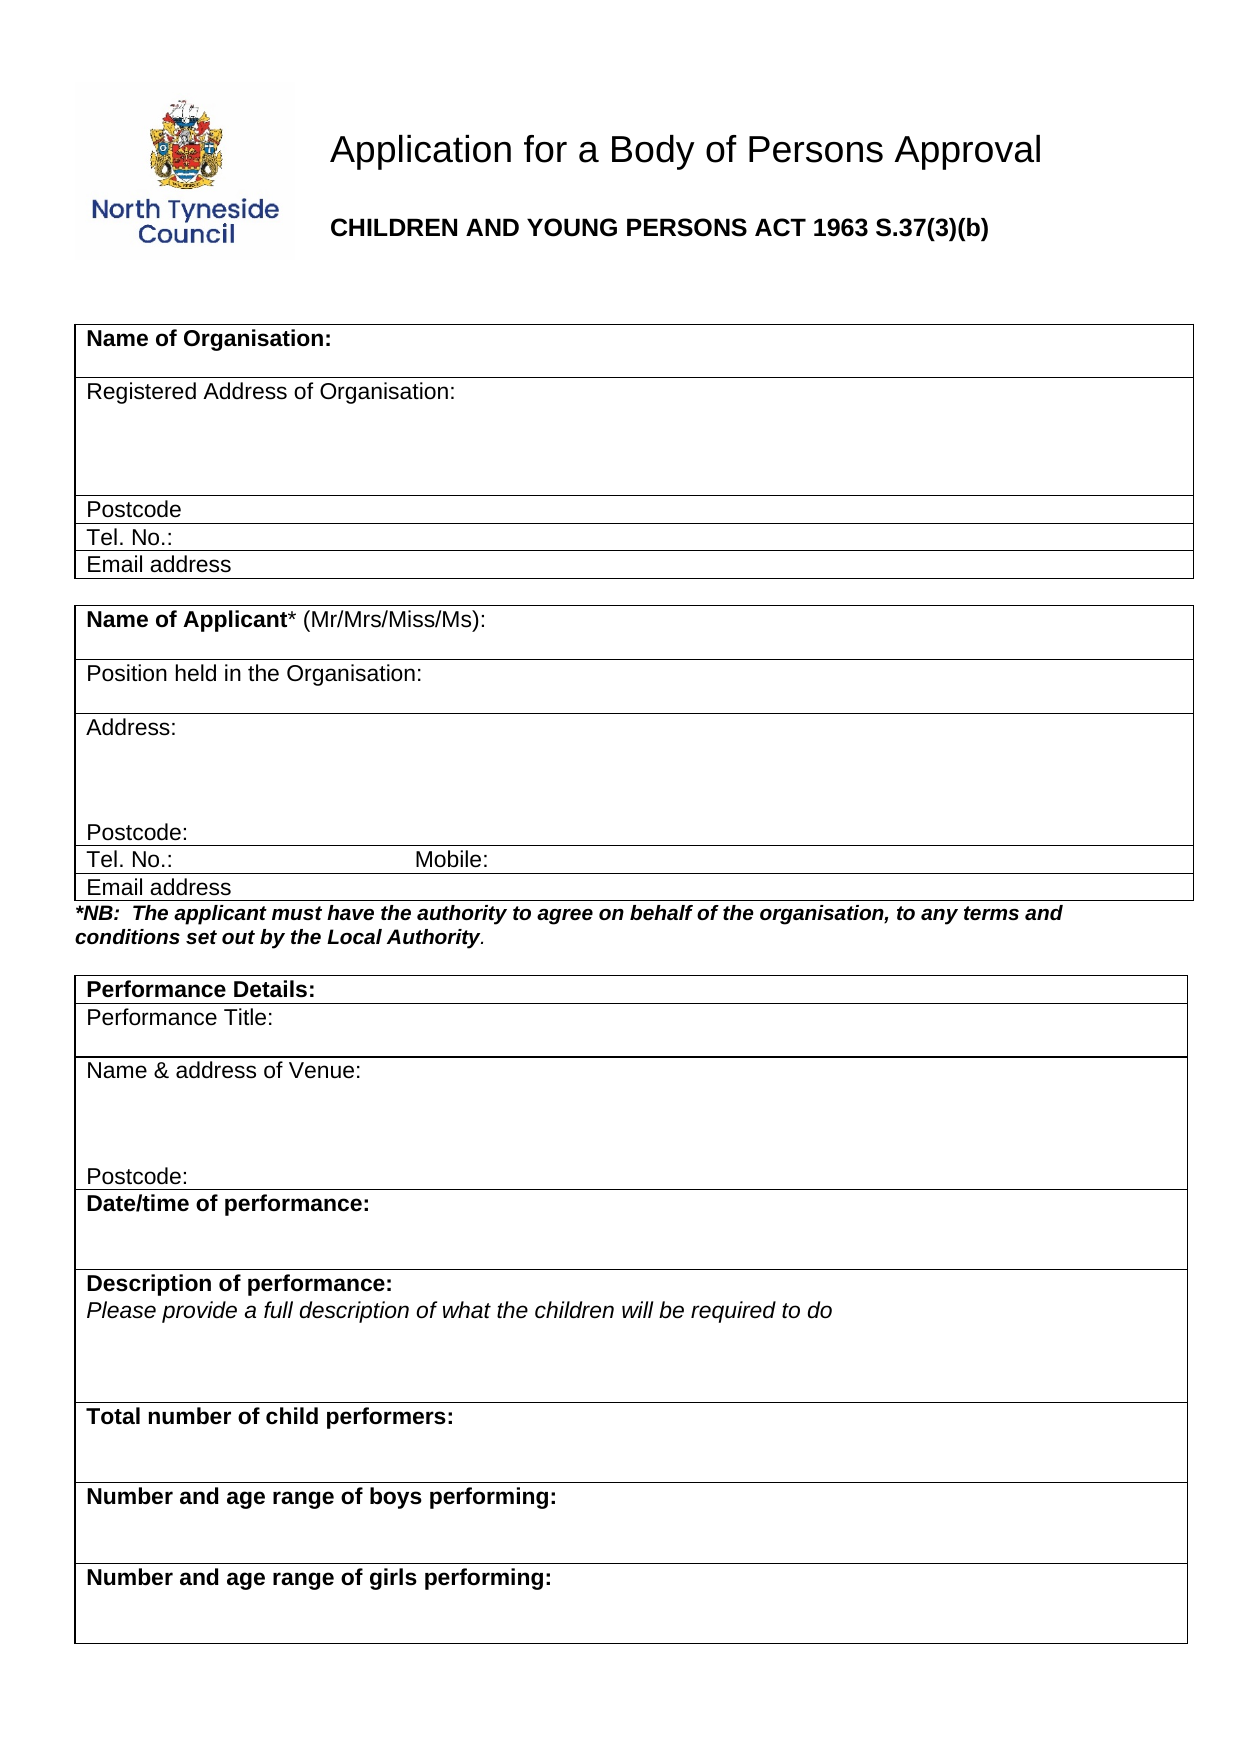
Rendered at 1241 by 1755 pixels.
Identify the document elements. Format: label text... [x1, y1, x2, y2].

table_cell Address: Postcode: [76, 714, 1193, 845]
table_cell Email address [76, 551, 1193, 577]
table_cell Email address [76, 874, 1193, 900]
table_cell Name & address of Venue: Postcode: [76, 1058, 1187, 1189]
table_cell Number and age range of boys performing: [76, 1483, 1187, 1562]
table_cell Registered Address of Organisation: [76, 378, 1193, 495]
table_header Performance Details: [76, 976, 1187, 1003]
table_cell Date/time of performance: [76, 1190, 1187, 1269]
table_cell [75, 579, 1194, 605]
table_cell Number and age range of girls performing: [76, 1564, 1187, 1642]
text *NB: The applicant must have the authority to agree on behalf of the organisation, to any terms and conditions set out by the Local Authority. [75, 901, 1165, 949]
table_cell Description of performance: Please provide a full description of what the children will be required to do [76, 1270, 1187, 1402]
text CHILDREN AND YOUNG PERSONS ACT 1963 S.37(3)(b) [330, 213, 1058, 242]
table_cell Total number of child performers: [76, 1403, 1187, 1482]
table_cell Name of Applicant* (Mr/Mrs/Miss/Ms): [76, 606, 1193, 659]
table_cell Tel. No.: [76, 524, 1193, 550]
table_cell Position held in the Organisation: [76, 660, 1193, 712]
table_cell Tel. No.: Mobile: [76, 846, 1193, 873]
table_header Name of Organisation: [76, 325, 1193, 377]
text Application for a Body of Persons Approval [330, 127, 1058, 170]
table_cell Performance Title: [76, 1004, 1187, 1056]
table_cell Postcode [76, 496, 1193, 523]
